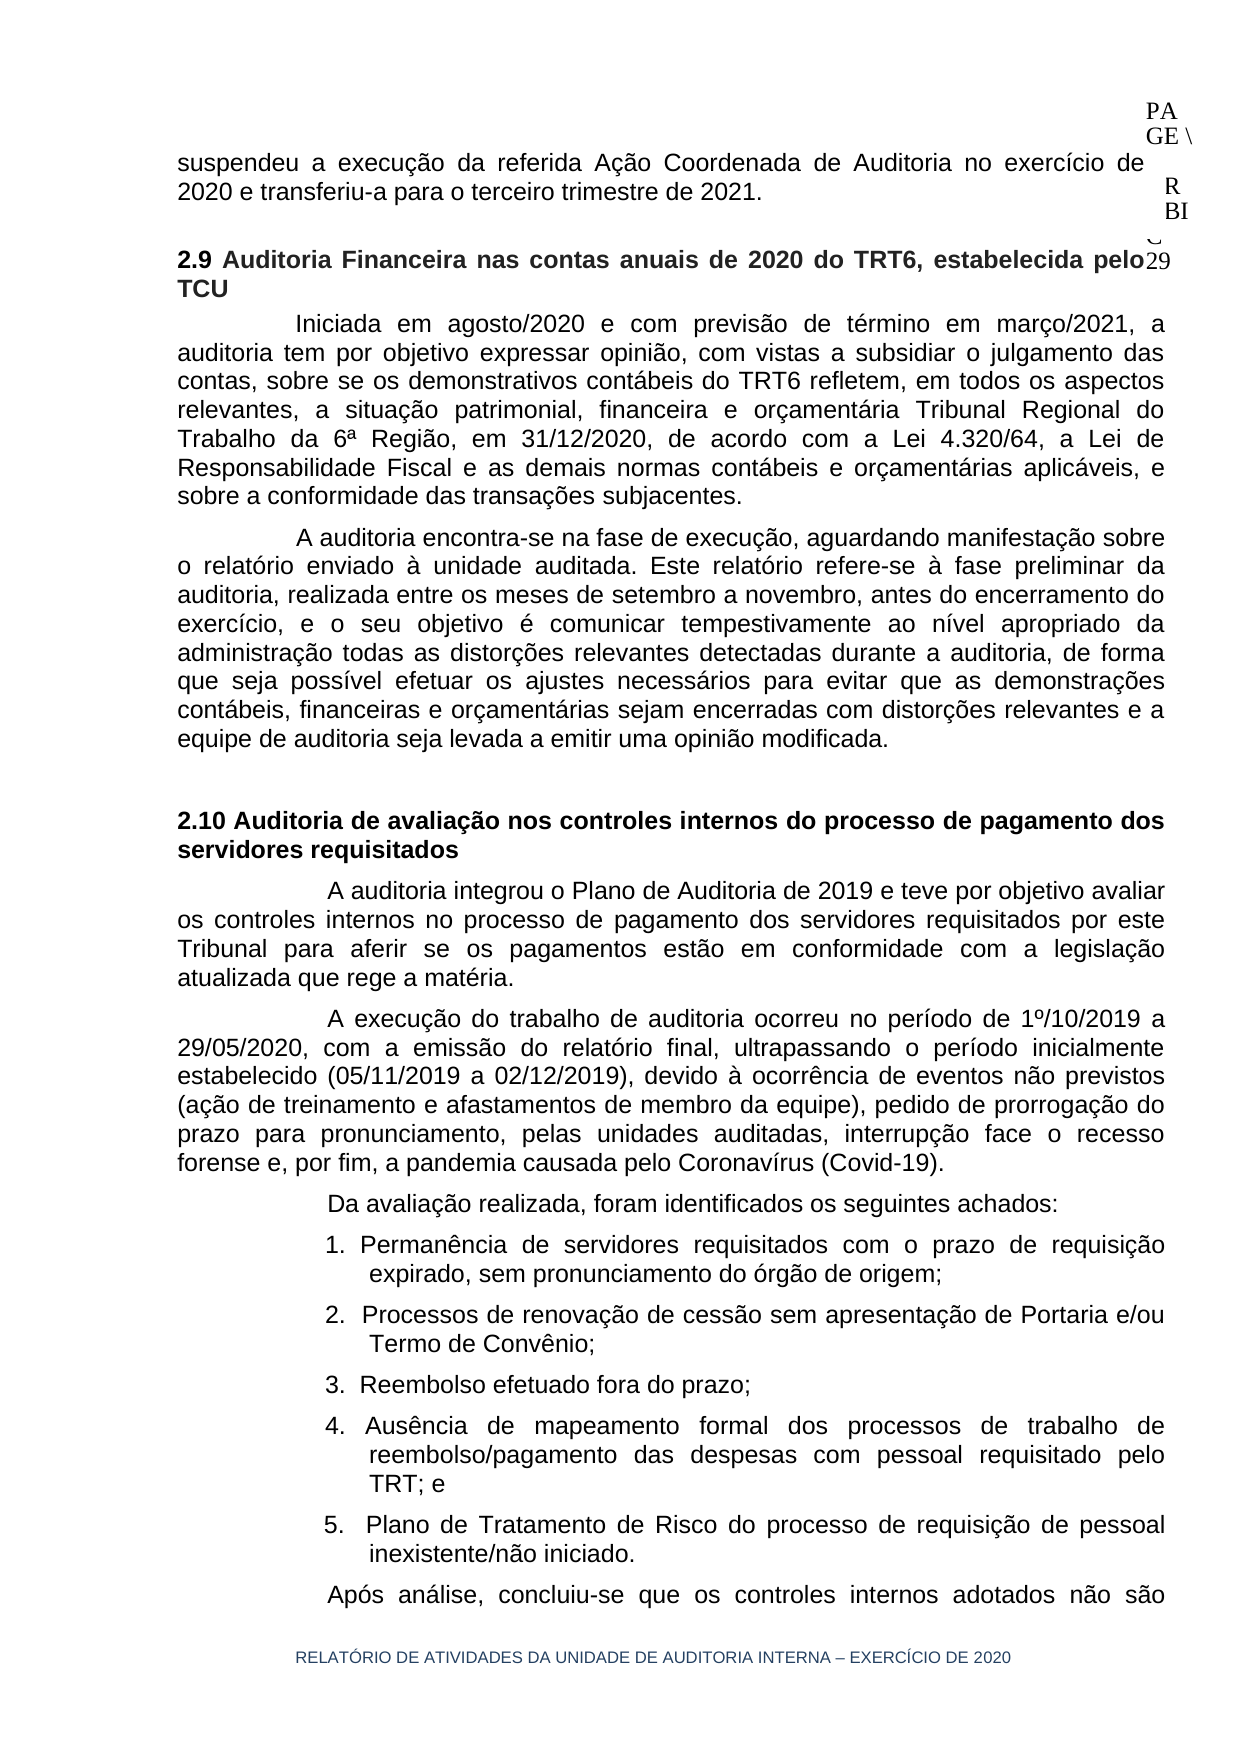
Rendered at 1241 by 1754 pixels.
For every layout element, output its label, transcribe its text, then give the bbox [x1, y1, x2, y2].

text A auditoria integrou o Plano de Auditoria de 2019 e teve por objetivo avaliar os controles internos no processo de pagamento dos servidores requisitados por este Tribunal para aferir se os pagamentos estão em conformidade com a legislação atualizada que rege a matéria. [177, 876, 1166, 991]
text A execução do trabalho de auditoria ocorreu no período de 1º/10/2019 a 29/05/2020, com a emissão do relatório final, ultrapassando o período inicialmente estabelecido (05/11/2019 a 02/12/2019), devido à ocorrência de eventos não previstos (ação de treinamento e afastamentos de membro da equipe), pedido de prorrogação do prazo para pronunciamento, pelas unidades auditadas, interrupção face o recesso forense e, por fim, a pandemia causada pelo Coronavírus (Covid-19). [177, 1004, 1166, 1176]
text 4. Ausência de mapeamento formal dos processos de trabalho de reembolso/pagamento das despesas com pessoal requisitado pelo TRT; e [325, 1411, 1166, 1497]
text 5. Plano de Tratamento de Risco do processo de requisição de pessoal inexistente/não iniciado. [324, 1510, 1166, 1567]
text A auditoria encontra-se na fase de execução, aguardando manifestação sobre o relatório enviado à unidade auditada. Este relatório refere-se à fase preliminar da auditoria, realizada entre os meses de setembro a novembro, antes do encerramento do exercício, e o seu objetivo é comunicar tempestivamente ao nível apropriado da administração todas as distorções relevantes detectadas durante a auditoria, de forma que seja possível efetuar os ajustes necessários para evitar que as demonstrações contábeis, financeiras e orçamentárias sejam encerradas com distorções relevantes e a equipe de auditoria seja levada a emitir uma opinião modificada. [177, 522, 1166, 752]
text 1. Permanência de servidores requisitados com o prazo de requisição expirado, sem pronunciamento do órgão de origem; [325, 1230, 1166, 1287]
text Da avaliação realizada, foram identificados os seguintes achados: [177, 1189, 1166, 1217]
text 3. Reembolso efetuado fora do prazo; [325, 1370, 1166, 1399]
text Após análise, concluiu-se que os controles internos adotados não são [177, 1580, 1166, 1609]
text Em razão da pandemia causada pelo COVID-19 e da ausência de perspectivas de retorno à normalidade do funcionamento dos Tribunais e Conselhos, bem como da expectativa de restabelecimento da capacidade laboral dos tribunais e conselhos sujeitos ao seu controle administrativo, o Conselho Nacional de Justiça suspendeu a execução da referida Ação Coordenada de Auditoria no exercício de 2020 e transferiu-a para o terceiro trimestre de 2021. [177, 148, 1166, 205]
text 2. Processos de renovação de cessão sem apresentação de Portaria e/ou Termo de Convênio; [325, 1300, 1166, 1357]
text 2.9 Auditoria Financeira nas contas anuais de 2020 do TRT6, estabelecida pelo TCU [177, 245, 1166, 302]
text Iniciada em agosto/2020 e com previsão de término em março/2021, a auditoria tem por objetivo expressar opinião, com vistas a subsidiar o julgamento das contas, sobre se os demonstrativos contábeis do TRT6 refletem, em todos os aspectos relevantes, a situação patrimonial, financeira e orçamentária Tribunal Regional do Trabalho da 6ª Região, em 31/12/2020, de acordo com a Lei 4.320/64, a Lei de Responsabilidade Fiscal e as demais normas contábeis e orçamentárias aplicáveis, e sobre a conformidade das transações subjacentes. [177, 309, 1166, 510]
subtitle 2.10 Auditoria de avaliação nos controles internos do processo de pagamento dos servidores requisitados [177, 806, 1166, 864]
